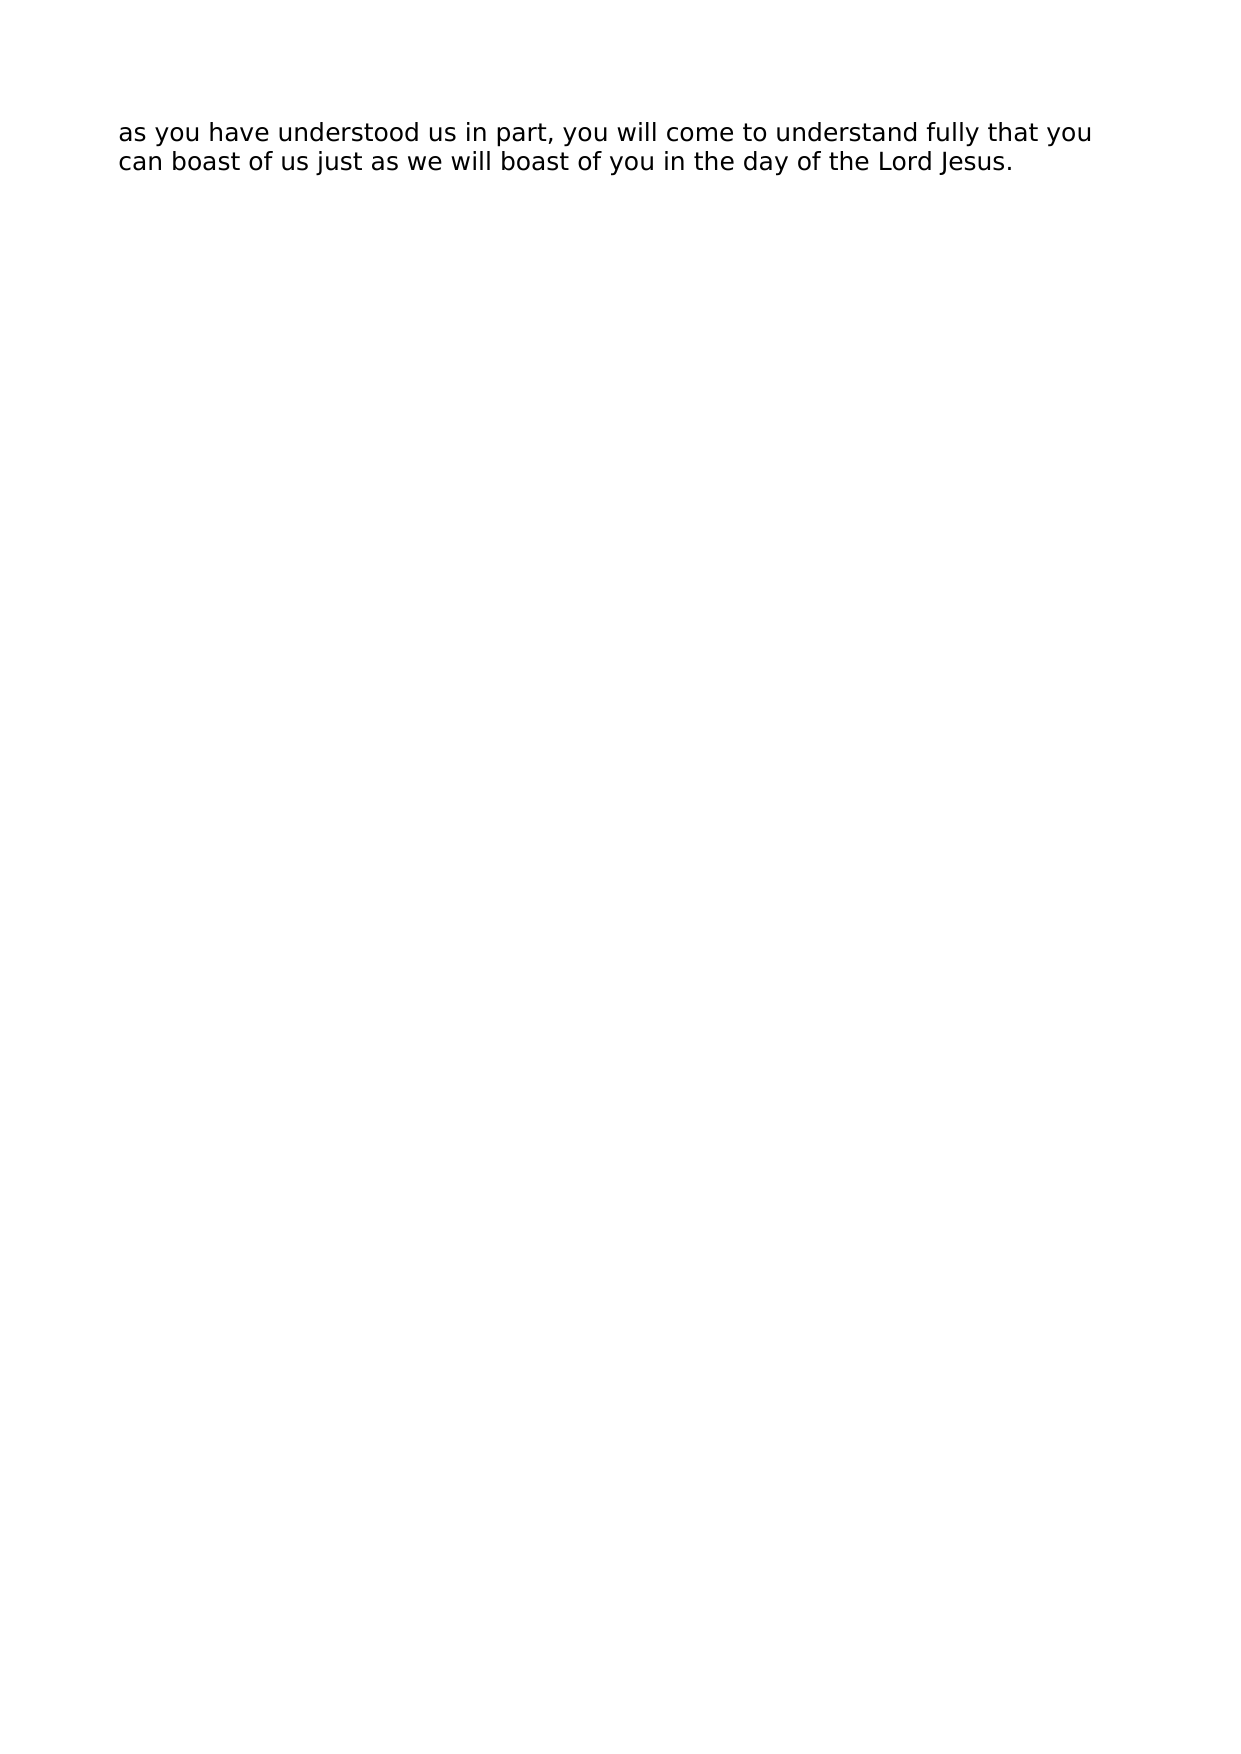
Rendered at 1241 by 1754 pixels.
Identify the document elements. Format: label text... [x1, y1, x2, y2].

text as you have understood us in part, you will come to understand fully that you can boast of us just as we will boast of you in the day of the Lord Jesus. [118, 118, 1122, 176]
